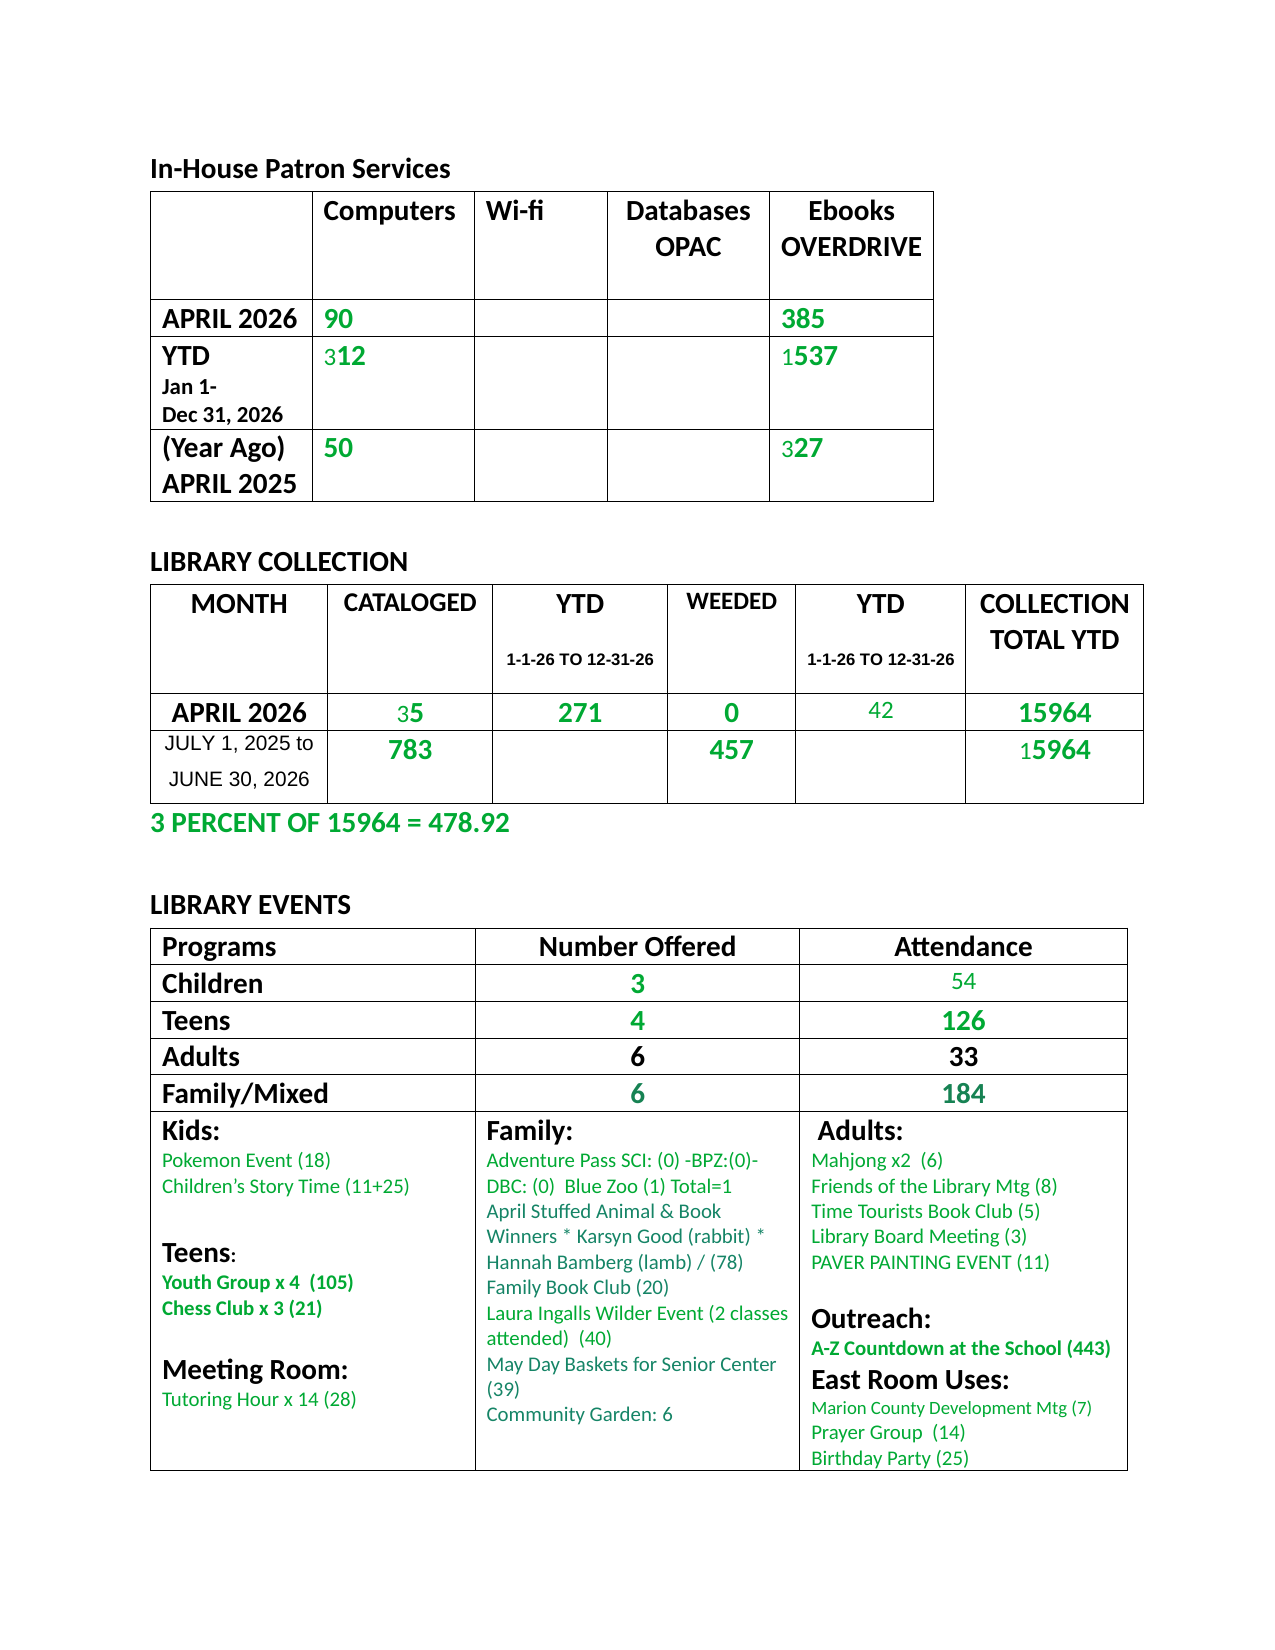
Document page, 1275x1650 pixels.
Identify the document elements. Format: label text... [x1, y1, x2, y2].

table_cell 126 [800, 1002, 1127, 1037]
table_cell APRIL 2026 [151, 300, 312, 336]
table_cell Kids: Pokemon Event (18) Children’s Story Time (11+25) Teens: Youth Group x 4 (105) Chess Club x 3 (21) Meeting Room: Tutoring Hour x 14 (28) [151, 1112, 475, 1470]
table_cell [608, 300, 769, 336]
table_cell Adults [151, 1039, 475, 1074]
table_cell (Year Ago) APRIL 2025 [151, 430, 312, 501]
table_cell [796, 731, 965, 803]
table_header Computers [313, 192, 474, 299]
table_cell 6 [476, 1039, 799, 1074]
table_cell 271 [493, 694, 667, 730]
table_cell [608, 430, 769, 501]
table_cell YTD Jan 1- Dec 31, 2026 [151, 337, 312, 428]
text LIBRARY EVENTS [150, 886, 1125, 922]
table_header Number Offered [476, 929, 799, 964]
table_header Wi-fi [475, 192, 607, 299]
text In-House Patron Services [150, 150, 1125, 186]
table_cell [475, 337, 607, 428]
table_cell APRIL 2026 [151, 694, 327, 730]
table_cell 50 [313, 430, 474, 501]
table_cell [475, 300, 607, 336]
table_header Ebooks OVERDRIVE [770, 192, 933, 299]
table_cell 54 [800, 965, 1127, 1001]
table_header YTD 1-1-26 TO 12-31-26 [796, 585, 965, 693]
table_cell 184 [800, 1075, 1127, 1111]
table_cell Teens [151, 1002, 475, 1037]
table_cell 33 [800, 1039, 1127, 1074]
table_cell 1537 [770, 337, 933, 428]
table_cell Family: Adventure Pass SCI: (0) -BPZ:(0)- DBC: (0) Blue Zoo (1) Total=1 April Stuffed Animal & Book Winners * Karsyn Good (rabbit) * Hannah Bamberg (lamb) / (78) Family Book Club (20) Laura Ingalls Wilder Event (2 classes attended) (40) May Day Baskets for Senior Center (39) Community Garden: 6 [476, 1112, 799, 1470]
table_cell 6 [476, 1075, 799, 1111]
table_cell 42 [796, 694, 965, 730]
table_cell 35 [328, 694, 492, 730]
table_header Attendance [800, 929, 1127, 964]
table_cell 90 [313, 300, 474, 336]
table_cell 15964 [966, 731, 1143, 803]
table_cell 3 [476, 965, 799, 1001]
table_cell 385 [770, 300, 933, 336]
table_cell Children [151, 965, 475, 1001]
table_cell 15964 [966, 694, 1143, 730]
table_cell 457 [668, 731, 795, 803]
text LIBRARY COLLECTION [150, 543, 1125, 579]
table_cell 0 [668, 694, 795, 730]
text 3 PERCENT OF 15964 = 478.92 [150, 804, 1125, 839]
table_header MONTH [151, 585, 327, 693]
table_header YTD 1-1-26 TO 12-31-26 [493, 585, 667, 693]
table_header [151, 192, 312, 299]
table_header COLLECTION TOTAL YTD [966, 585, 1143, 693]
table_cell [493, 731, 667, 803]
table_header WEEDED [668, 585, 795, 693]
table_cell JULY 1, 2025 to JUNE 30, 2026 [151, 731, 327, 803]
table_cell [608, 337, 769, 428]
table_cell Family/Mixed [151, 1075, 475, 1111]
table_cell Adults: Mahjong x2 (6) Friends of the Library Mtg (8) Time Tourists Book Club (5) Library Board Meeting (3) PAVER PAINTING EVENT (11) Outreach: A-Z Countdown at the School (443) East Room Uses: Marion County Development Mtg (7) Prayer Group (14) Birthday Party (25) [800, 1112, 1127, 1470]
table_header Programs [151, 929, 475, 964]
table_cell 327 [770, 430, 933, 501]
table_cell 4 [476, 1002, 799, 1037]
table_header Databases OPAC [608, 192, 769, 299]
table_cell [475, 430, 607, 501]
table_header CATALOGED [328, 585, 492, 693]
table_cell 783 [328, 731, 492, 803]
table_cell 312 [313, 337, 474, 428]
